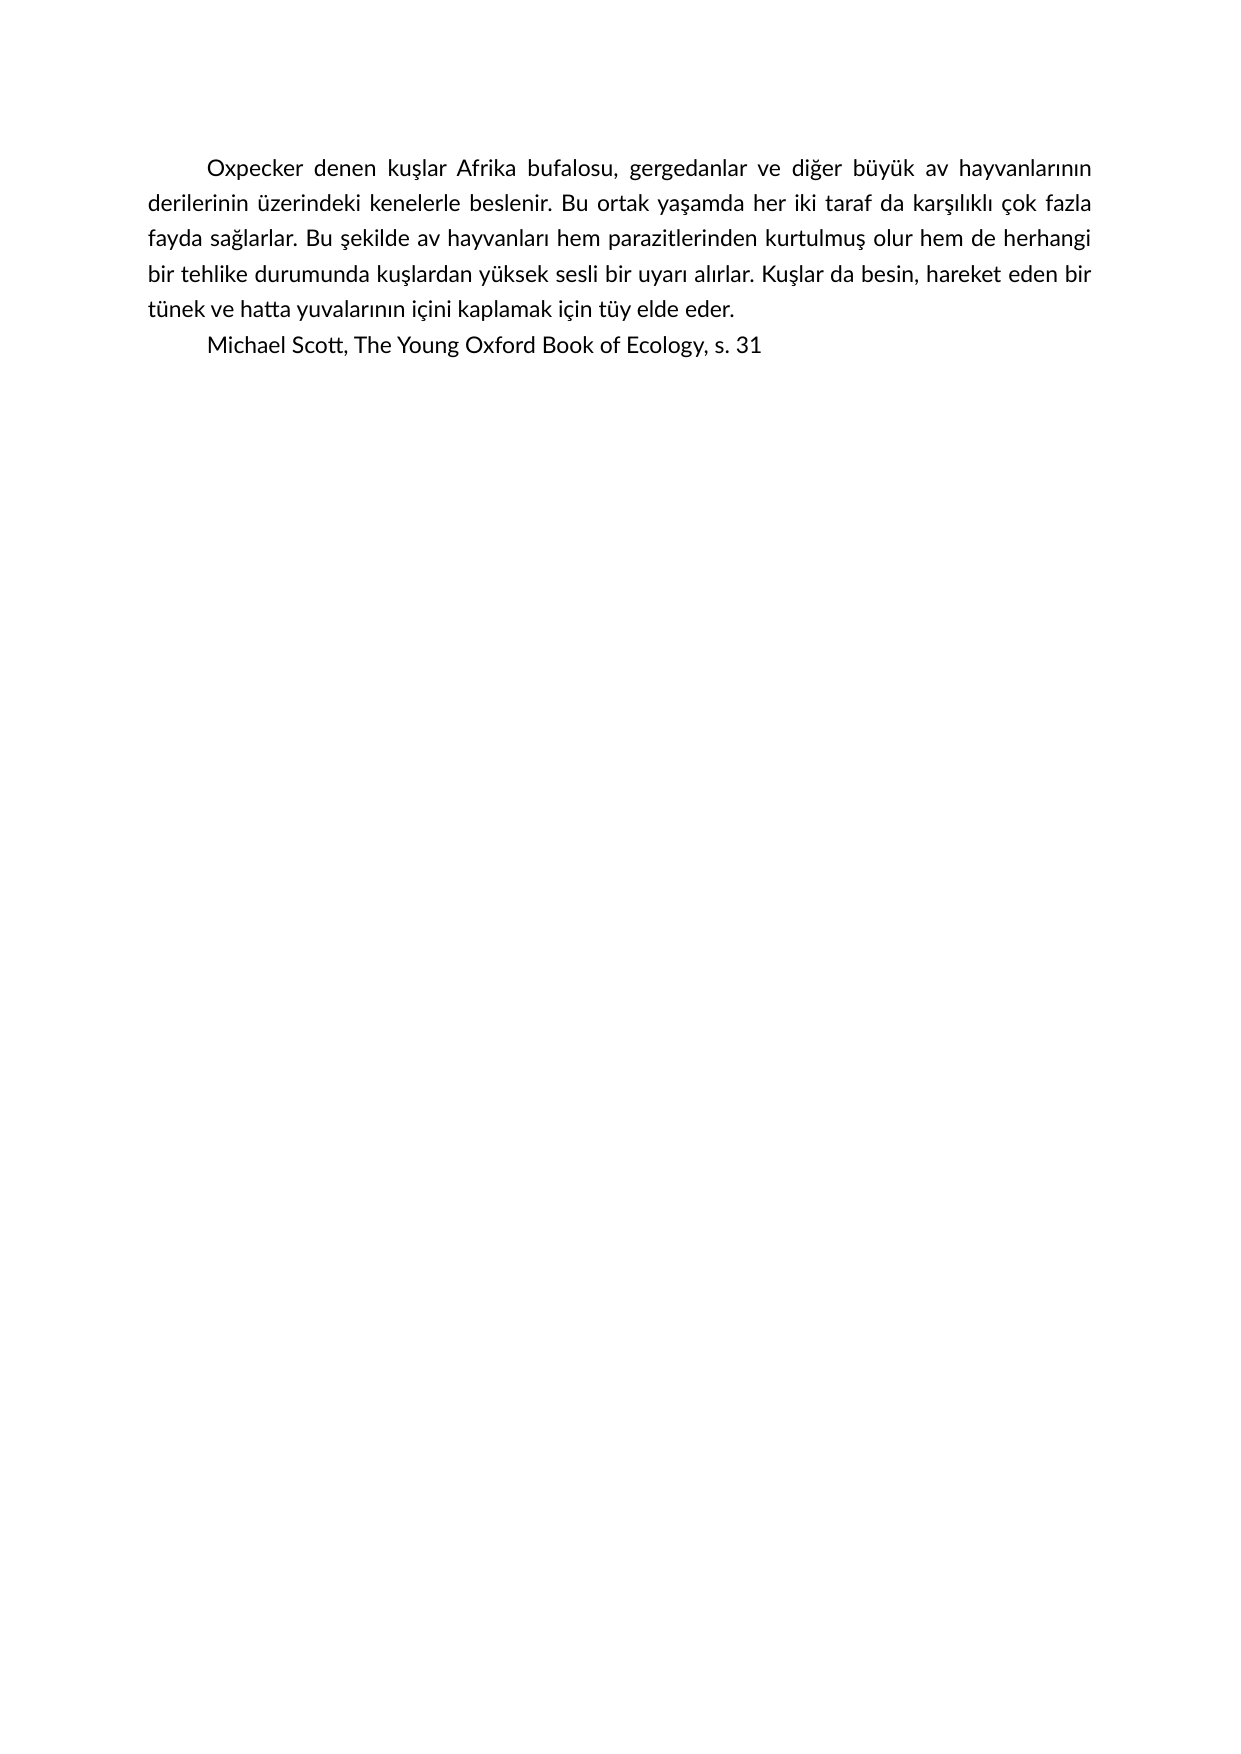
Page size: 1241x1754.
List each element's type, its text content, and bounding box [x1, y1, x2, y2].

text Oxpecker denen kuşlar Afrika bufalosu, gergedanlar ve diğer büyük av hayvanlarının derilerinin üzerindeki kenelerle beslenir. Bu ortak yaşamda her iki taraf da karşılıklı çok fazla fayda sağlarlar. Bu şekilde av hayvanları hem parazitlerinden kurtulmuş olur hem de herhangi bir tehlike durumunda kuşlardan yüksek sesli bir uyarı alırlar. Kuşlar da besin, hareket eden bir tünek ve hatta yuvalarının içini kaplamak için tüy elde eder. [148, 148, 1093, 325]
text Michael Scott, The Young Oxford Book of Ecology, s. 31 [148, 325, 1093, 360]
